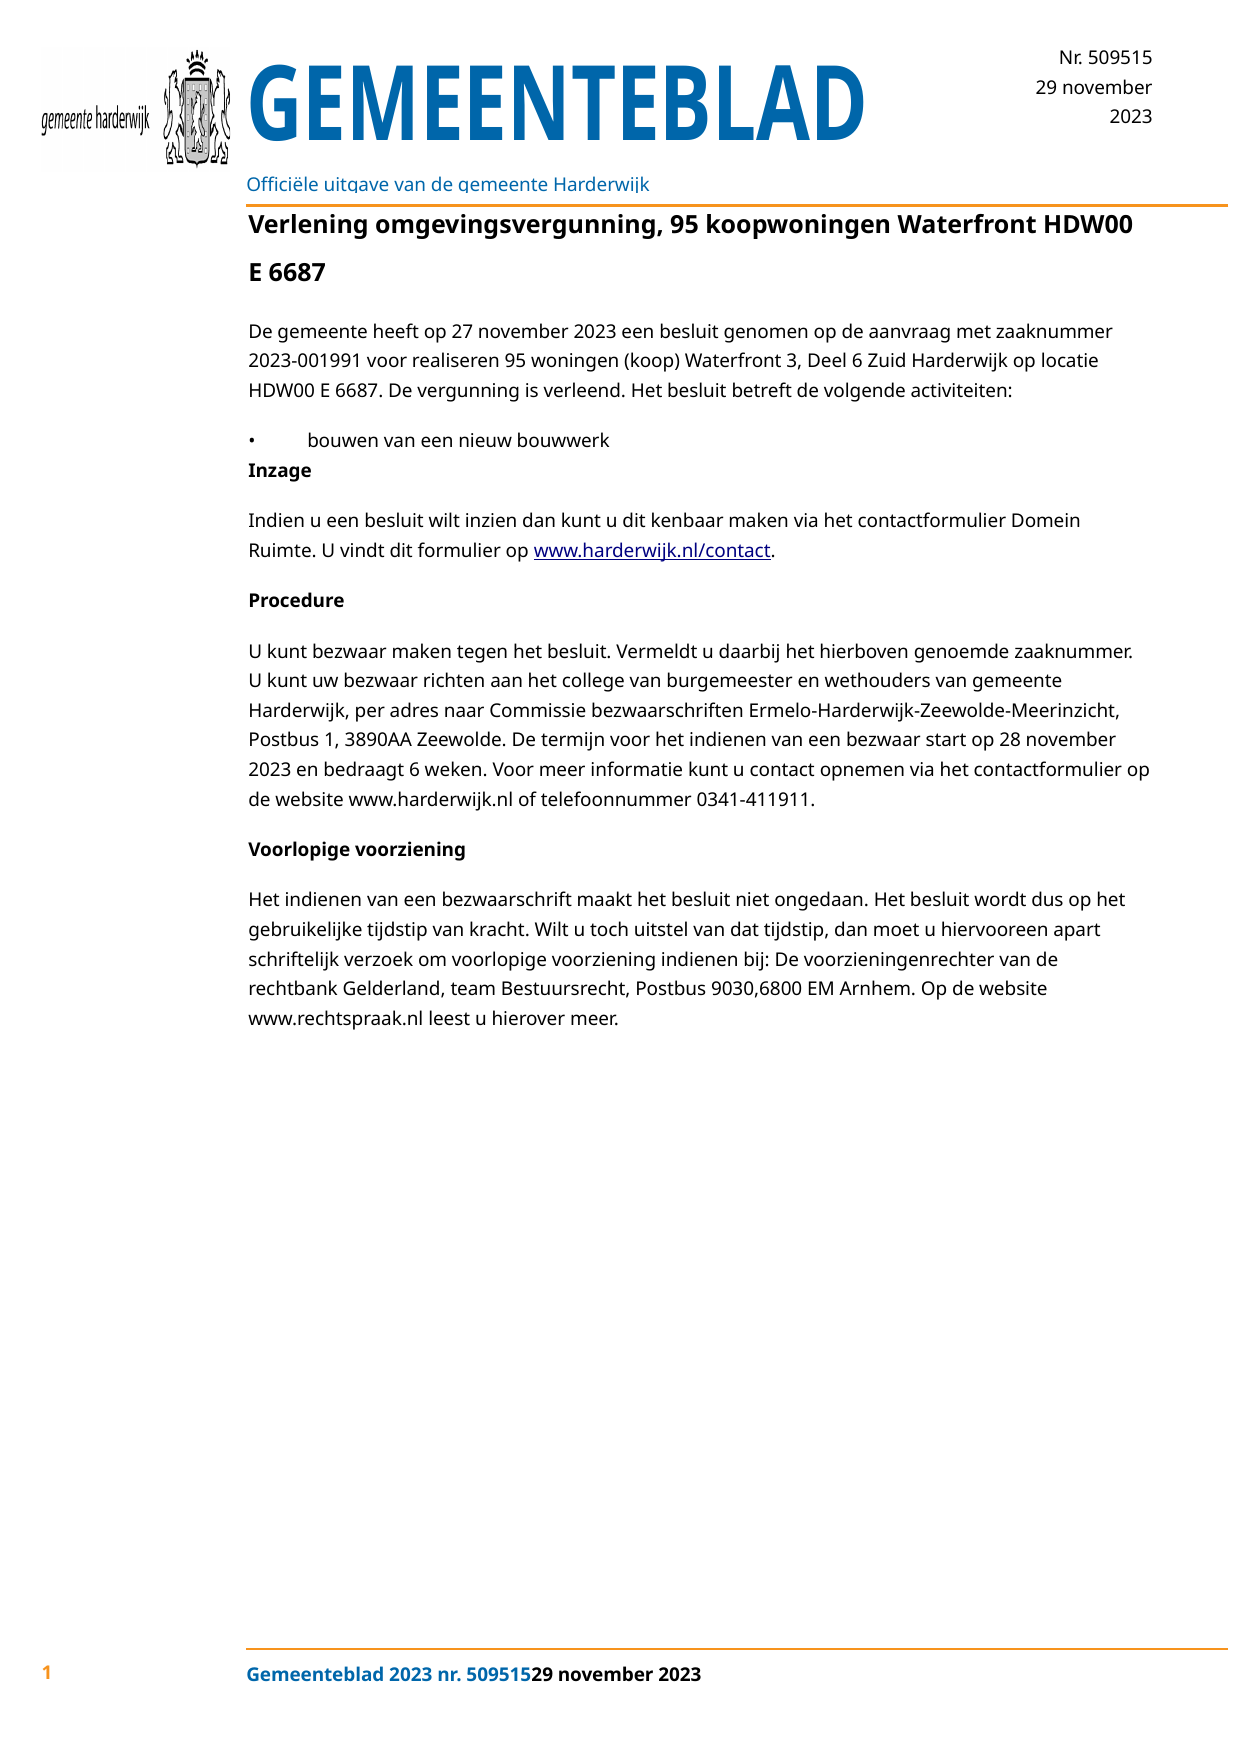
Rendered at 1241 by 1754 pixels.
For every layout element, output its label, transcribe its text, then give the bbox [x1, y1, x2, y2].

text De gemeente heeft op 27 november 2023 een besluit genomen op de aanvraag met zaaknummer 2023-001991 voor realiseren 95 woningen (koop) Waterfront 3, Deel 6 Zuid Harderwijk op locatie HDW00 E 6687. De vergunning is verleend. Het besluit betreft de volgende activiteiten: [248, 318, 1152, 403]
text U kunt bezwaar maken tegen het besluit. Vermeldt u daarbij het hierboven genoemde zaaknummer. U kunt uw bezwaar richten aan het college van burgemeester en wethouders van gemeente Harderwijk, per adres naar Commissie bezwaarschriften Ermelo-Harderwijk-Zeewolde-Meerinzicht, Postbus 1, 3890AA Zeewolde. De termijn voor het indienen van een bezwaar start op 28 november 2023 en bedraagt 6 weken. Voor meer informatie kunt u contact opnemen via het contactformulier op de website www.harderwijk.nl of telefoonnummer 0341-411911. [248, 638, 1152, 812]
text Inzage [248, 457, 1152, 483]
list bouwen van een nieuw bouwwerk [248, 427, 1152, 453]
text Verlening omgevingsvergunning, 95 koopwoningen Waterfront HDW00 E 6687 [248, 207, 1152, 288]
picture [41, 47, 231, 172]
text Indien u een besluit wilt inzien dan kunt u dit kenbaar maken via het contactformulier Domein Ruimte. U vindt dit formulier op www.harderwijk.nl/contact. [248, 507, 1152, 563]
text Het indienen van een bezwaarschrift maakt het besluit niet ongedaan. Het besluit wordt dus op het gebruikelijke tijdstip van kracht. Wilt u toch uitstel van dat tijdstip, dan moet u hiervooreen apart schriftelijk verzoek om voorlopige voorziening indienen bij: De voorzieningenrechter van de rechtbank Gelderland, team Bestuursrecht, Postbus 9030,6800 EM Arnhem. Op de website www.rechtspraak.nl leest u hierover meer. [248, 887, 1152, 1031]
text Voorlopige voorziening [248, 836, 1152, 862]
text Procedure [248, 587, 1152, 613]
